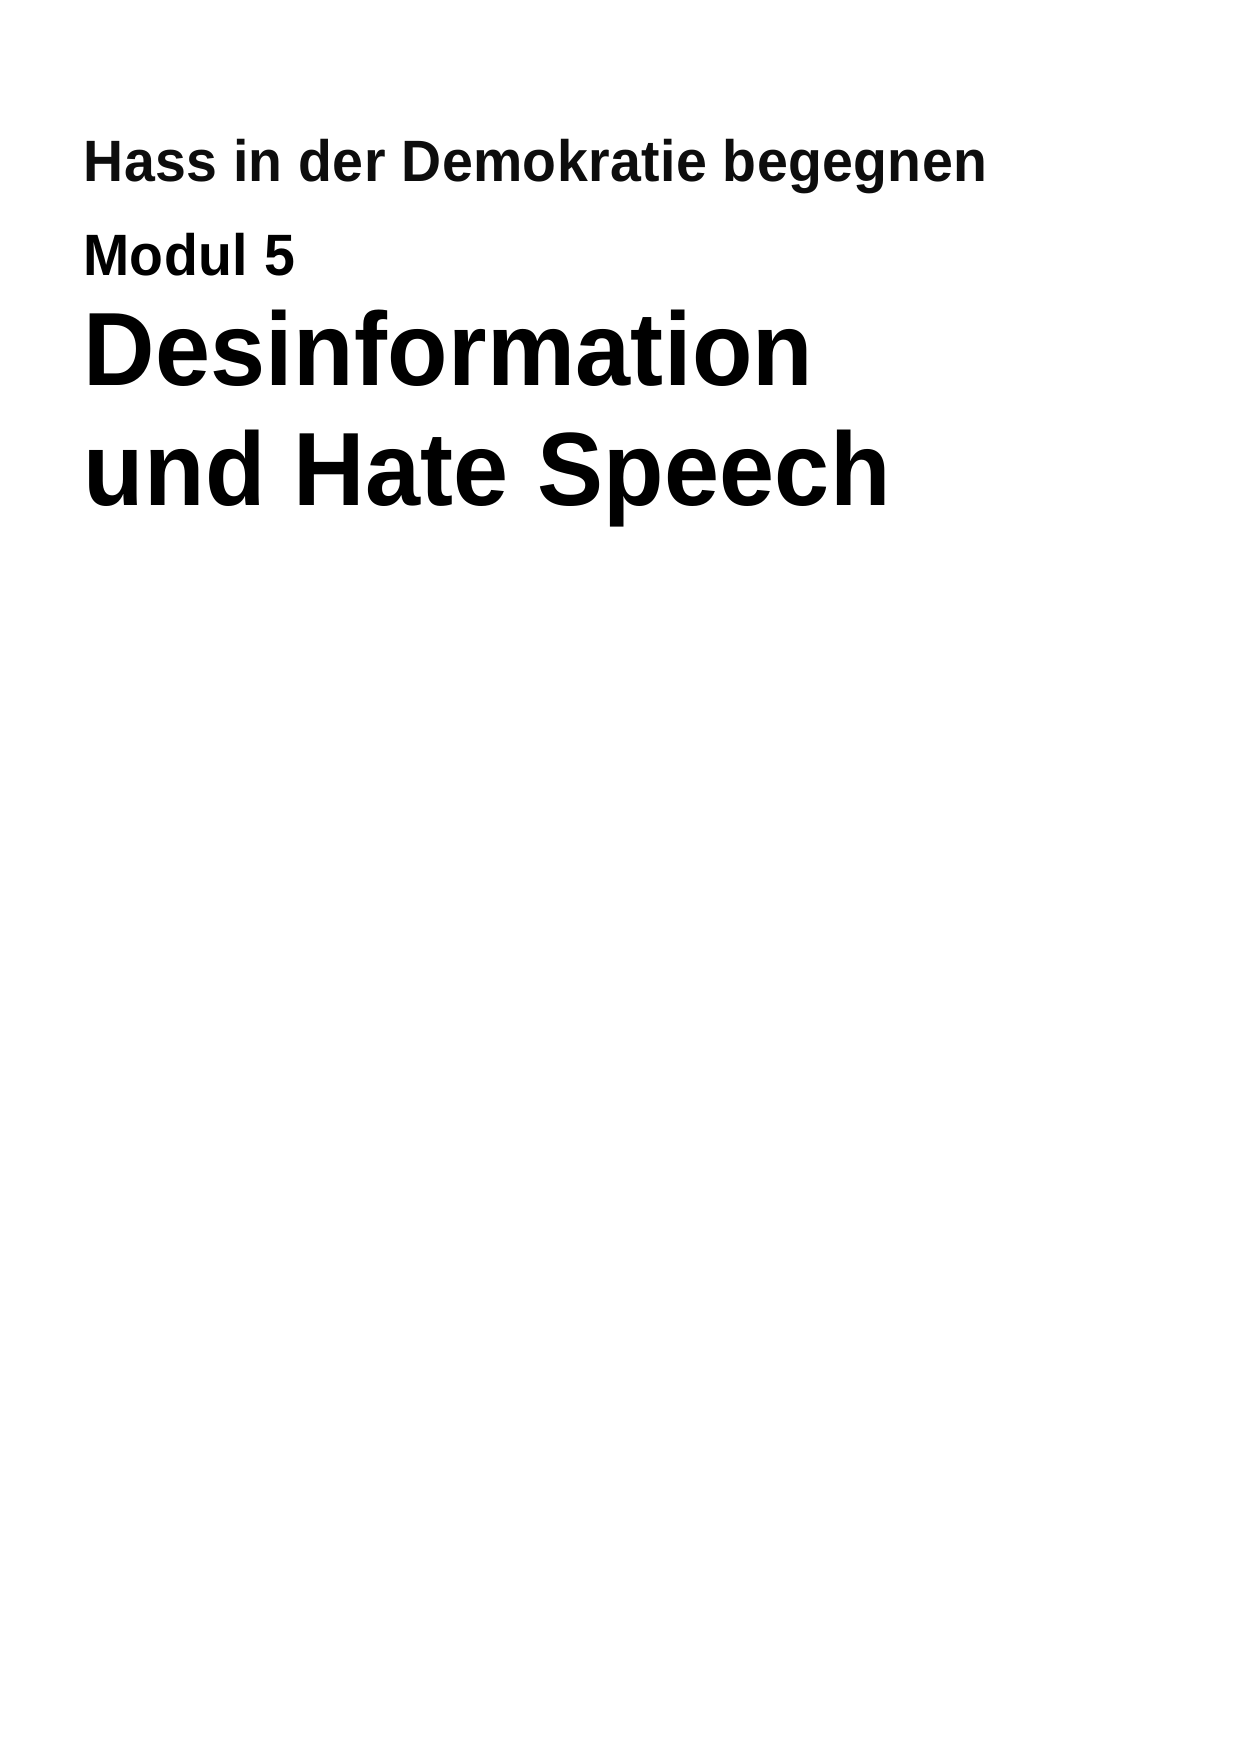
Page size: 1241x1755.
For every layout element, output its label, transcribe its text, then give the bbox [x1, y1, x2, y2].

text Modul 5 Desinformation und Hate Speech [83, 221, 1157, 527]
text Hass in der Demokratie begegnen [83, 127, 1157, 221]
